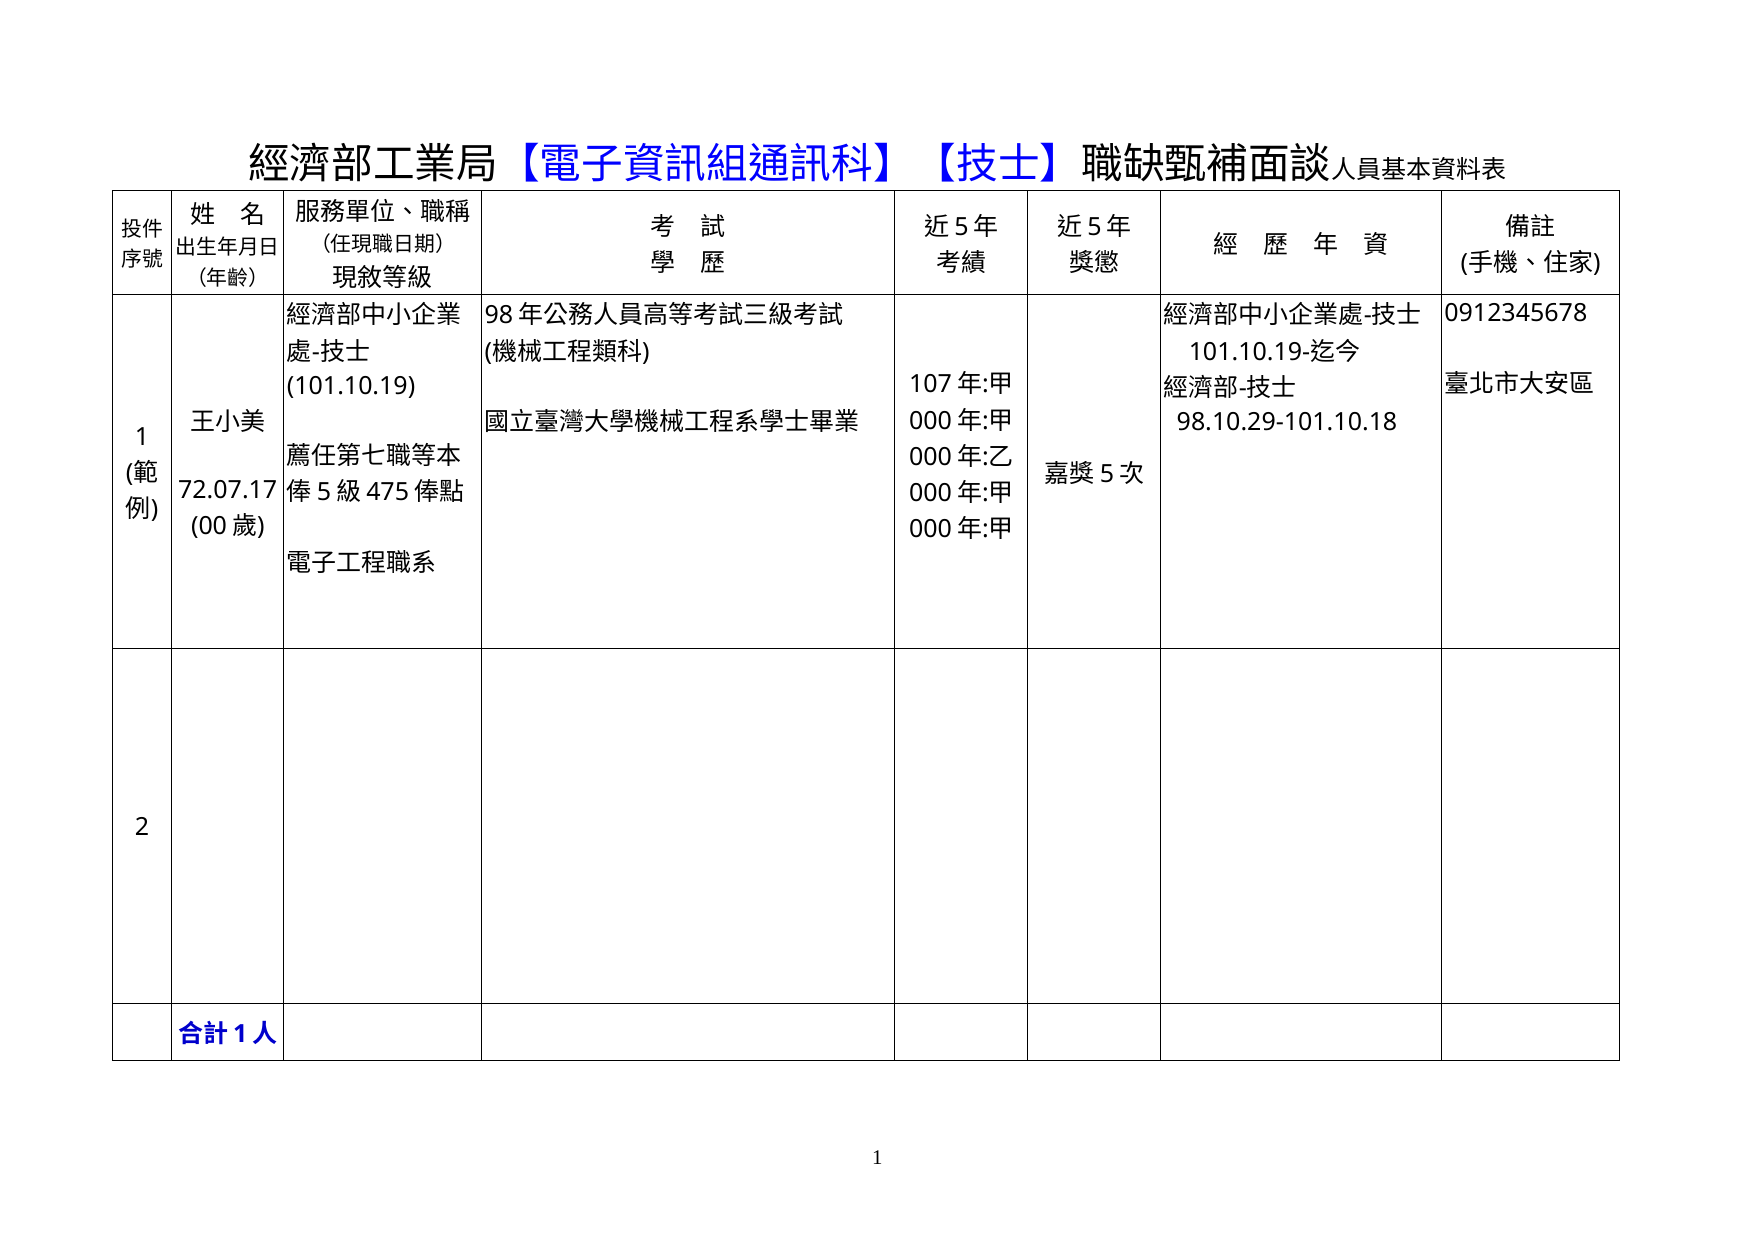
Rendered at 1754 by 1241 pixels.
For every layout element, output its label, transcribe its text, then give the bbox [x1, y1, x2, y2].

table_header 考 試 學 歷 [482, 191, 894, 294]
table_cell [172, 649, 283, 1003]
table_header 姓 名 出生年月日 （年齡） [172, 191, 283, 294]
table_header 備註 (手機、住家) [1442, 191, 1619, 294]
table_header 近5年 獎懲 [1028, 191, 1160, 294]
table_cell [284, 1004, 481, 1059]
table_cell [895, 1004, 1027, 1059]
table_header 投件 序號 [113, 191, 171, 294]
table_cell 王小美 72.07.17 (00歲) [172, 295, 283, 648]
table_cell 嘉獎5次 [1028, 295, 1160, 648]
table_header 近5年 考績 [895, 191, 1027, 294]
table_cell 98年公務人員高等考試三級考試 (機械工程類科) 國立臺灣大學機械工程系學士畢業 [482, 295, 894, 648]
table_cell [1028, 1004, 1160, 1059]
table_cell 0912345678 臺北市大安區 [1442, 295, 1619, 648]
table_cell 經濟部中小企業處-技士 101.10.19-迄今 經濟部-技士 98.10.29-101.10.18 [1161, 295, 1441, 648]
table_cell 2 [113, 649, 171, 1003]
table_cell 合計1人 [172, 1004, 283, 1059]
table_cell 經濟部中小企業處-技士 (101.10.19) 薦任第七職等本俸5級475俸點 電子工程職系 [284, 295, 481, 648]
table_header 服務單位、職稱（任現職日期） 現敘等級 [284, 191, 481, 294]
table_cell [284, 649, 481, 1003]
table_cell [895, 649, 1027, 1003]
table_header 經 歷 年 資 [1161, 191, 1441, 294]
table_cell [1442, 649, 1619, 1003]
table_cell [113, 1004, 171, 1059]
table_cell [1442, 1004, 1619, 1059]
table_cell 107年:甲 000年:甲 000年:乙 000年:甲 000年:甲 [895, 295, 1027, 648]
table_cell [482, 1004, 894, 1059]
table_cell [482, 649, 894, 1003]
text 經濟部工業局【電子資訊組通訊科】【技士】職缺甄補面談人員基本資料表 [112, 130, 1642, 190]
table_cell [1161, 649, 1441, 1003]
table_cell [1161, 1004, 1441, 1059]
table_cell 1 (範例) [113, 295, 171, 648]
table_cell [1028, 649, 1160, 1003]
